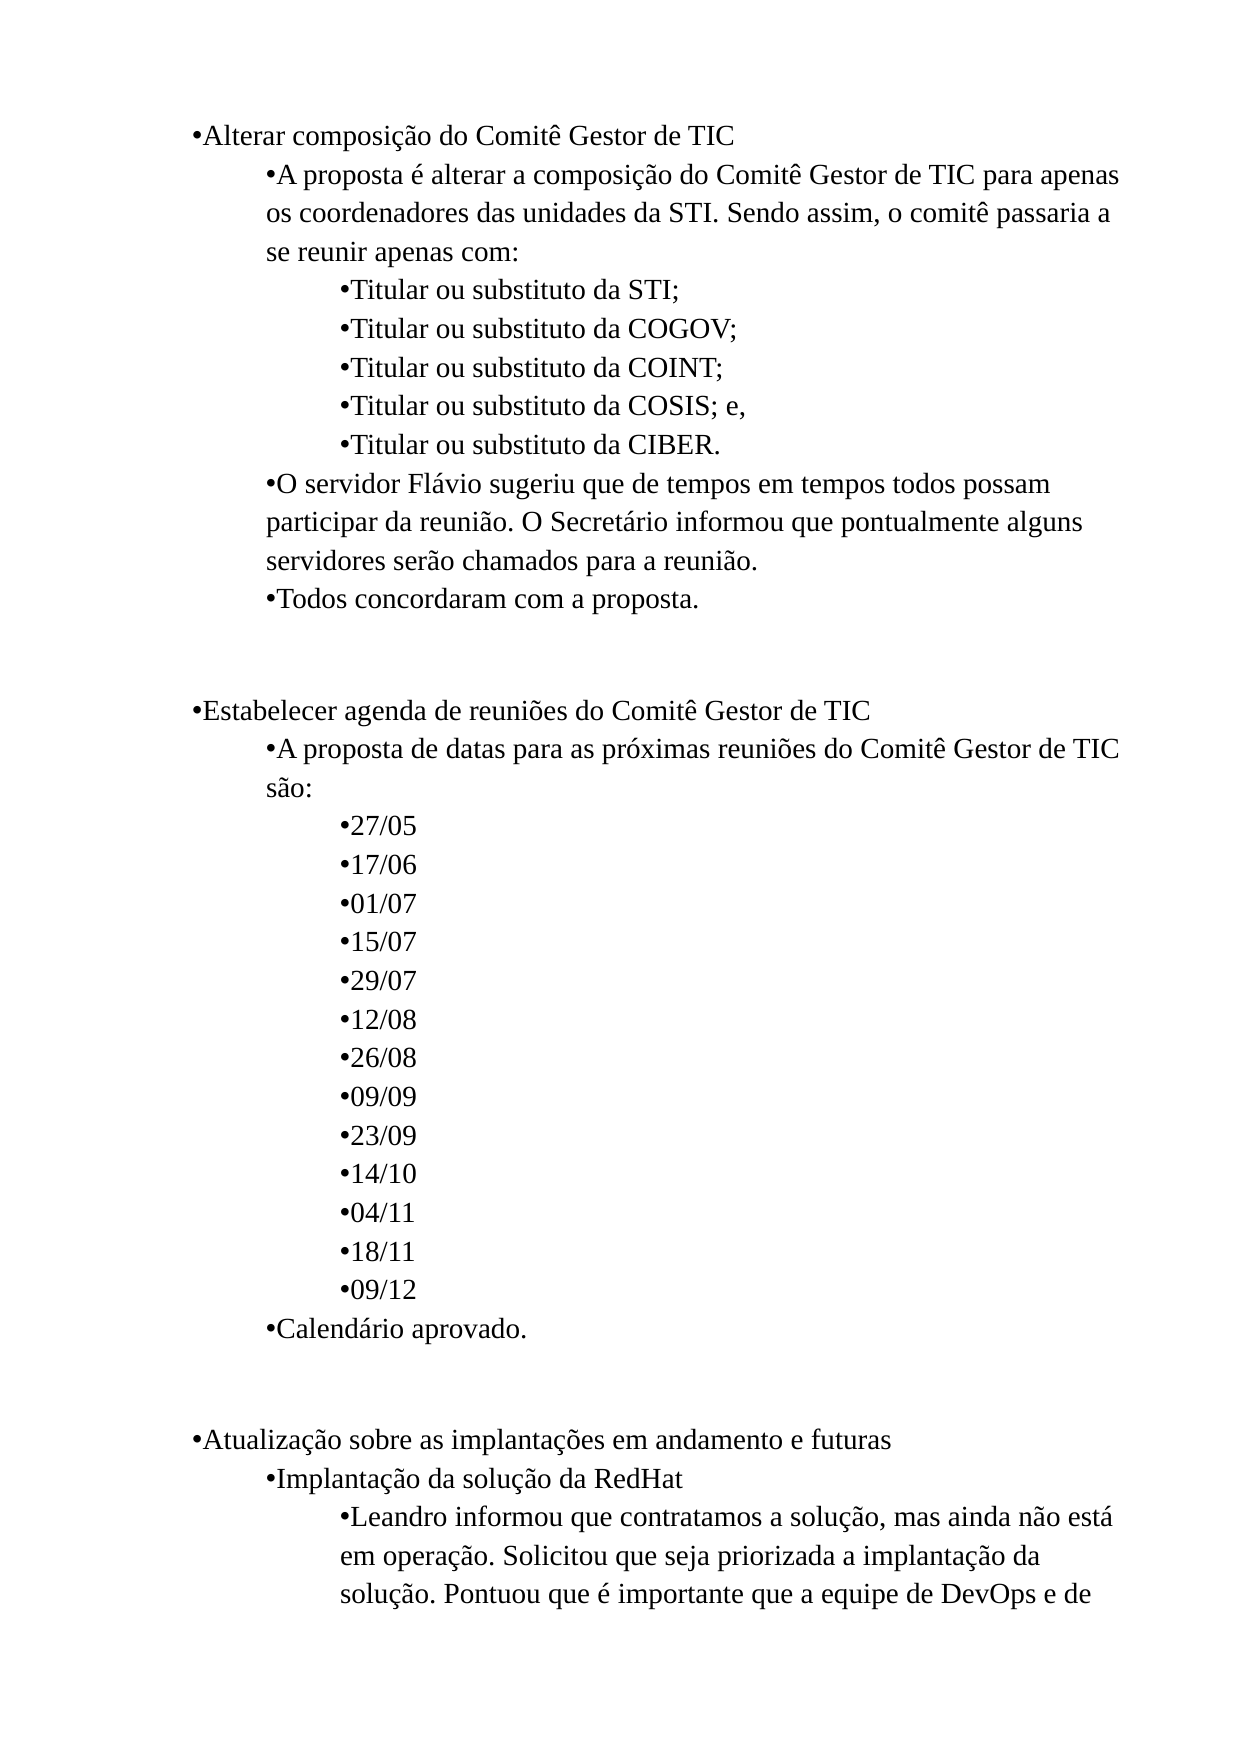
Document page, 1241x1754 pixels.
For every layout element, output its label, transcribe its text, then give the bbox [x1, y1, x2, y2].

list 29/07 [118, 963, 1122, 997]
list Titular ou substituto da COGOV; [118, 311, 1122, 345]
list 04/11 [118, 1195, 1122, 1229]
list O servidor Flávio sugeriu que de tempos em tempos todos possam participar da reunião. O Secretário informou que pontualmente alguns servidores serão chamados para a reunião. [118, 466, 1122, 576]
list Leandro informou que contratamos a solução, mas ainda não está em operação. Solicitou que seja priorizada a implantação da solução. Pontuou que é importante que a equipe de DevOps e de [118, 1499, 1122, 1610]
list Titular ou substituto da COINT; [118, 350, 1122, 383]
list 27/05 [118, 808, 1122, 842]
list Todos concordaram com a proposta. [118, 581, 1122, 615]
list Implantação da solução da RedHat [118, 1461, 1122, 1494]
list Alterar composição do Comitê Gestor de TIC [118, 118, 1122, 152]
list A proposta é alterar a composição do Comitê Gestor de TIC para apenas os coordenadores das unidades da STI. Sendo assim, o comitê passaria a se reunir apenas com: [118, 157, 1122, 267]
list Titular ou substituto da STI; [118, 272, 1122, 306]
list Estabelecer agenda de reuniões do Comitê Gestor de TIC [118, 693, 1122, 726]
list 01/07 [118, 886, 1122, 919]
list 18/11 [118, 1234, 1122, 1267]
list 12/08 [118, 1002, 1122, 1035]
list 23/09 [118, 1118, 1122, 1151]
list 09/09 [118, 1079, 1122, 1113]
list 26/08 [118, 1040, 1122, 1074]
list 09/12 [118, 1272, 1122, 1306]
list 17/06 [118, 847, 1122, 881]
list Atualização sobre as implantações em andamento e futuras [118, 1422, 1122, 1456]
list Calendário aprovado. [118, 1311, 1122, 1344]
list A proposta de datas para as próximas reuniões do Comitê Gestor de TIC são: [118, 731, 1122, 803]
list 15/07 [118, 924, 1122, 958]
list 14/10 [118, 1156, 1122, 1190]
list Titular ou substituto da COSIS; e, [118, 388, 1122, 422]
list Titular ou substituto da CIBER. [118, 427, 1122, 461]
